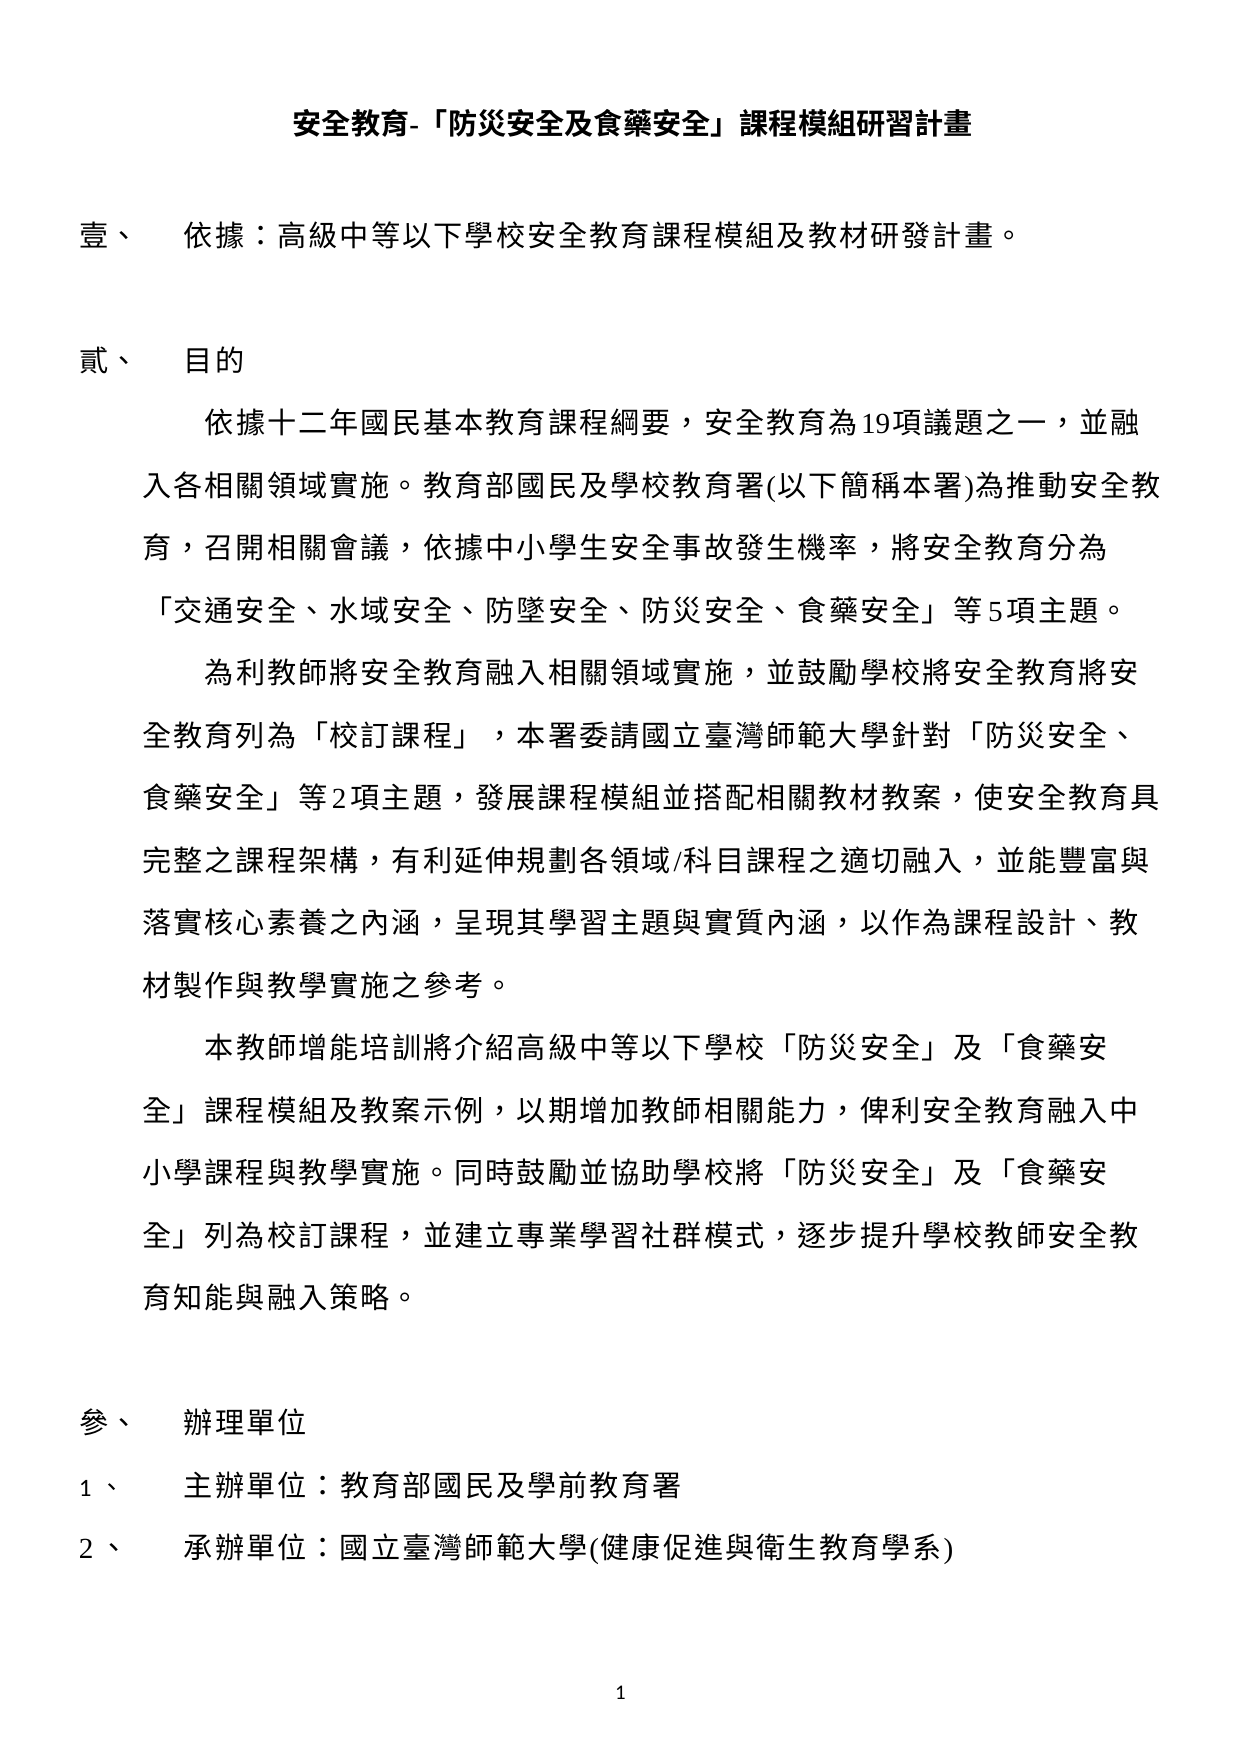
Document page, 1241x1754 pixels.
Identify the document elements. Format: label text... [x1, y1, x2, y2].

list 目的 [78, 317, 1162, 379]
list 主辦單位：教育部國民及學前教育署 [78, 1442, 1162, 1504]
text 依據十二年國民基本教育課程綱要，安全教育為19項議題之一，並融入各相關領域實施。教育部國民及學校教育署(以下簡稱本署)為推動安全教育，召開相關會議，依據中小學生安全事故發生機率，將安全教育分為「交通安全、水域安全、防墜安全、防災安全、食藥安全」等5項主題。 [136, 379, 1162, 629]
text 本教師增能培訓將介紹高級中等以下學校「防災安全」及「食藥安全」課程模組及教案示例，以期增加教師相關能力，俾利安全教育融入中小學課程與教學實施。同時鼓勵並協助學校將「防災安全」及「食藥安全」列為校訂課程，並建立專業學習社群模式，逐步提升學校教師安全教育知能與融入策略。 [137, 1004, 1162, 1317]
list 依據：高級中等以下學校安全教育課程模組及教材研發計畫。 [78, 192, 1162, 254]
list 辦理單位 [78, 1379, 1162, 1442]
text 安全教育-「防災安全及食藥安全」課程模組研習計畫 [103, 96, 1162, 144]
text 為利教師將安全教育融入相關領域實施，並鼓勵學校將安全教育將安全教育列為「校訂課程」，本署委請國立臺灣師範大學針對「防災安全、食藥安全」等2項主題，發展課程模組並搭配相關教材教案，使安全教育具完整之課程架構，有利延伸規劃各領域/科目課程之適切融入，並能豐富與落實核心素養之內涵，呈現其學習主題與實質內涵，以作為課程設計、教材製作與教學實施之參考。 [136, 629, 1162, 1004]
list 承辦單位：國立臺灣師範大學(健康促進與衛生教育學系) [78, 1504, 1162, 1567]
